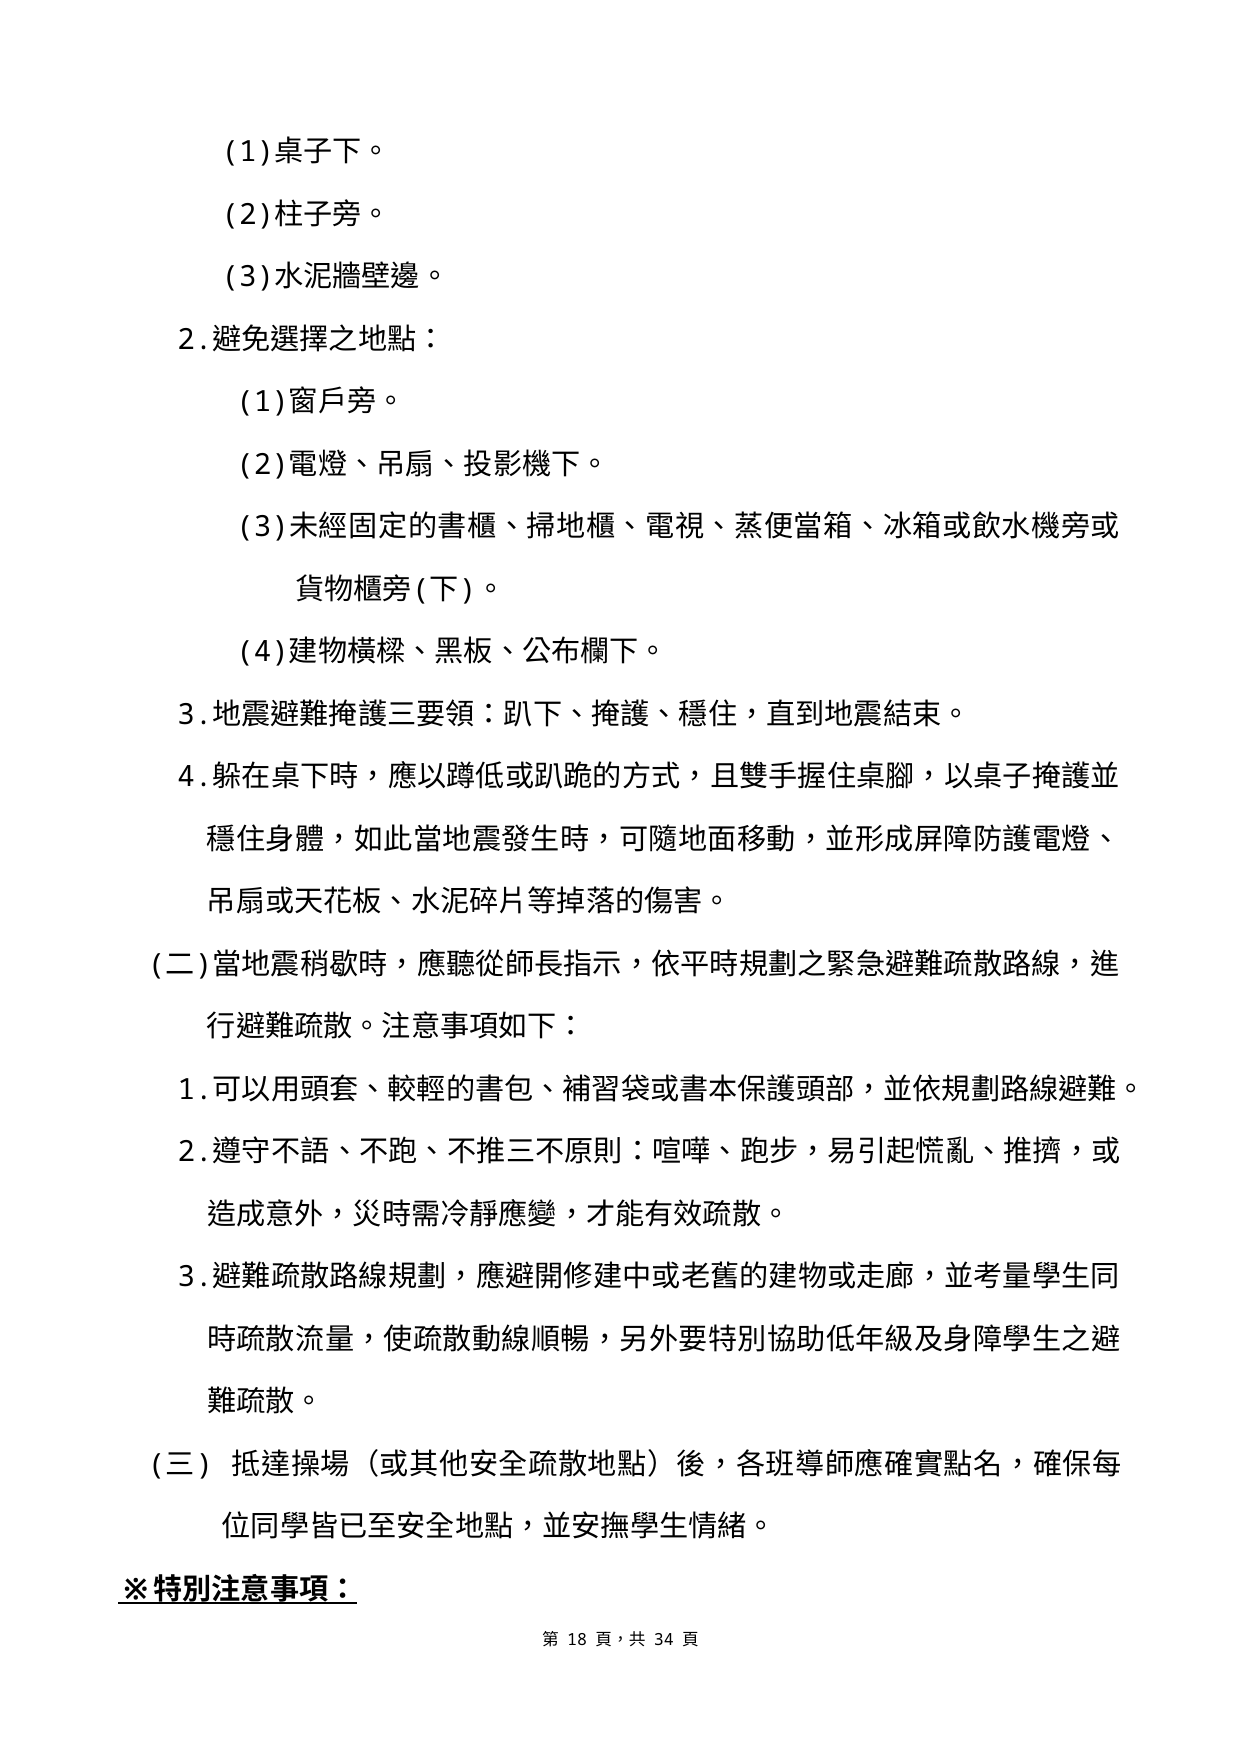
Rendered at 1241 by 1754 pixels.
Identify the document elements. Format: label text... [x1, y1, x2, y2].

text 3.地震避難掩護三要領：趴下、掩護、穩住，直到地震結束。 [177, 670, 1122, 732]
text (4)建物橫樑、黑板、公布欄下。 [236, 607, 1122, 670]
text ※特別注意事項： [118, 1545, 1122, 1607]
text (2)電燈、吊扇、投影機下。 [236, 420, 1122, 482]
text 3.避難疏散路線規劃，應避開修建中或老舊的建物或走廊，並考量學生同時疏散流量，使疏散動線順暢，另外要特別協助低年級及身障學生之避難疏散。 [177, 1232, 1122, 1420]
text (三) 抵達操場（或其他安全疏散地點）後，各班導師應確實點名，確保每位同學皆已至安全地點，並安撫學生情緒。 [148, 1420, 1122, 1545]
text (2)柱子旁。 [221, 170, 1122, 232]
text 1.可以用頭套、較輕的書包、補習袋或書本保護頭部，並依規劃路線避難。 [177, 1045, 1122, 1107]
text (1)窗戶旁。 [236, 357, 1122, 420]
text (1)桌子下。 [221, 107, 1122, 170]
text 4.躲在桌下時，應以蹲低或趴跪的方式，且雙手握住桌腳，以桌子掩護並穩住身體，如此當地震發生時，可隨地面移動，並形成屏障防護電燈、吊扇或天花板、水泥碎片等掉落的傷害。 [177, 732, 1122, 920]
text (3)水泥牆壁邊。 [221, 232, 1122, 295]
text (二)當地震稍歇時，應聽從師長指示，依平時規劃之緊急避難疏散路線，進行避難疏散。注意事項如下： [148, 920, 1122, 1045]
text 2.遵守不語、不跑、不推三不原則：喧嘩、跑步，易引起慌亂、推擠，或造成意外，災時需冷靜應變，才能有效疏散。 [177, 1107, 1122, 1232]
text 2.避免選擇之地點： [177, 295, 1122, 357]
text (3)未經固定的書櫃、掃地櫃、電視、蒸便當箱、冰箱或飲水機旁或貨物櫃旁(下)。 [236, 482, 1122, 607]
